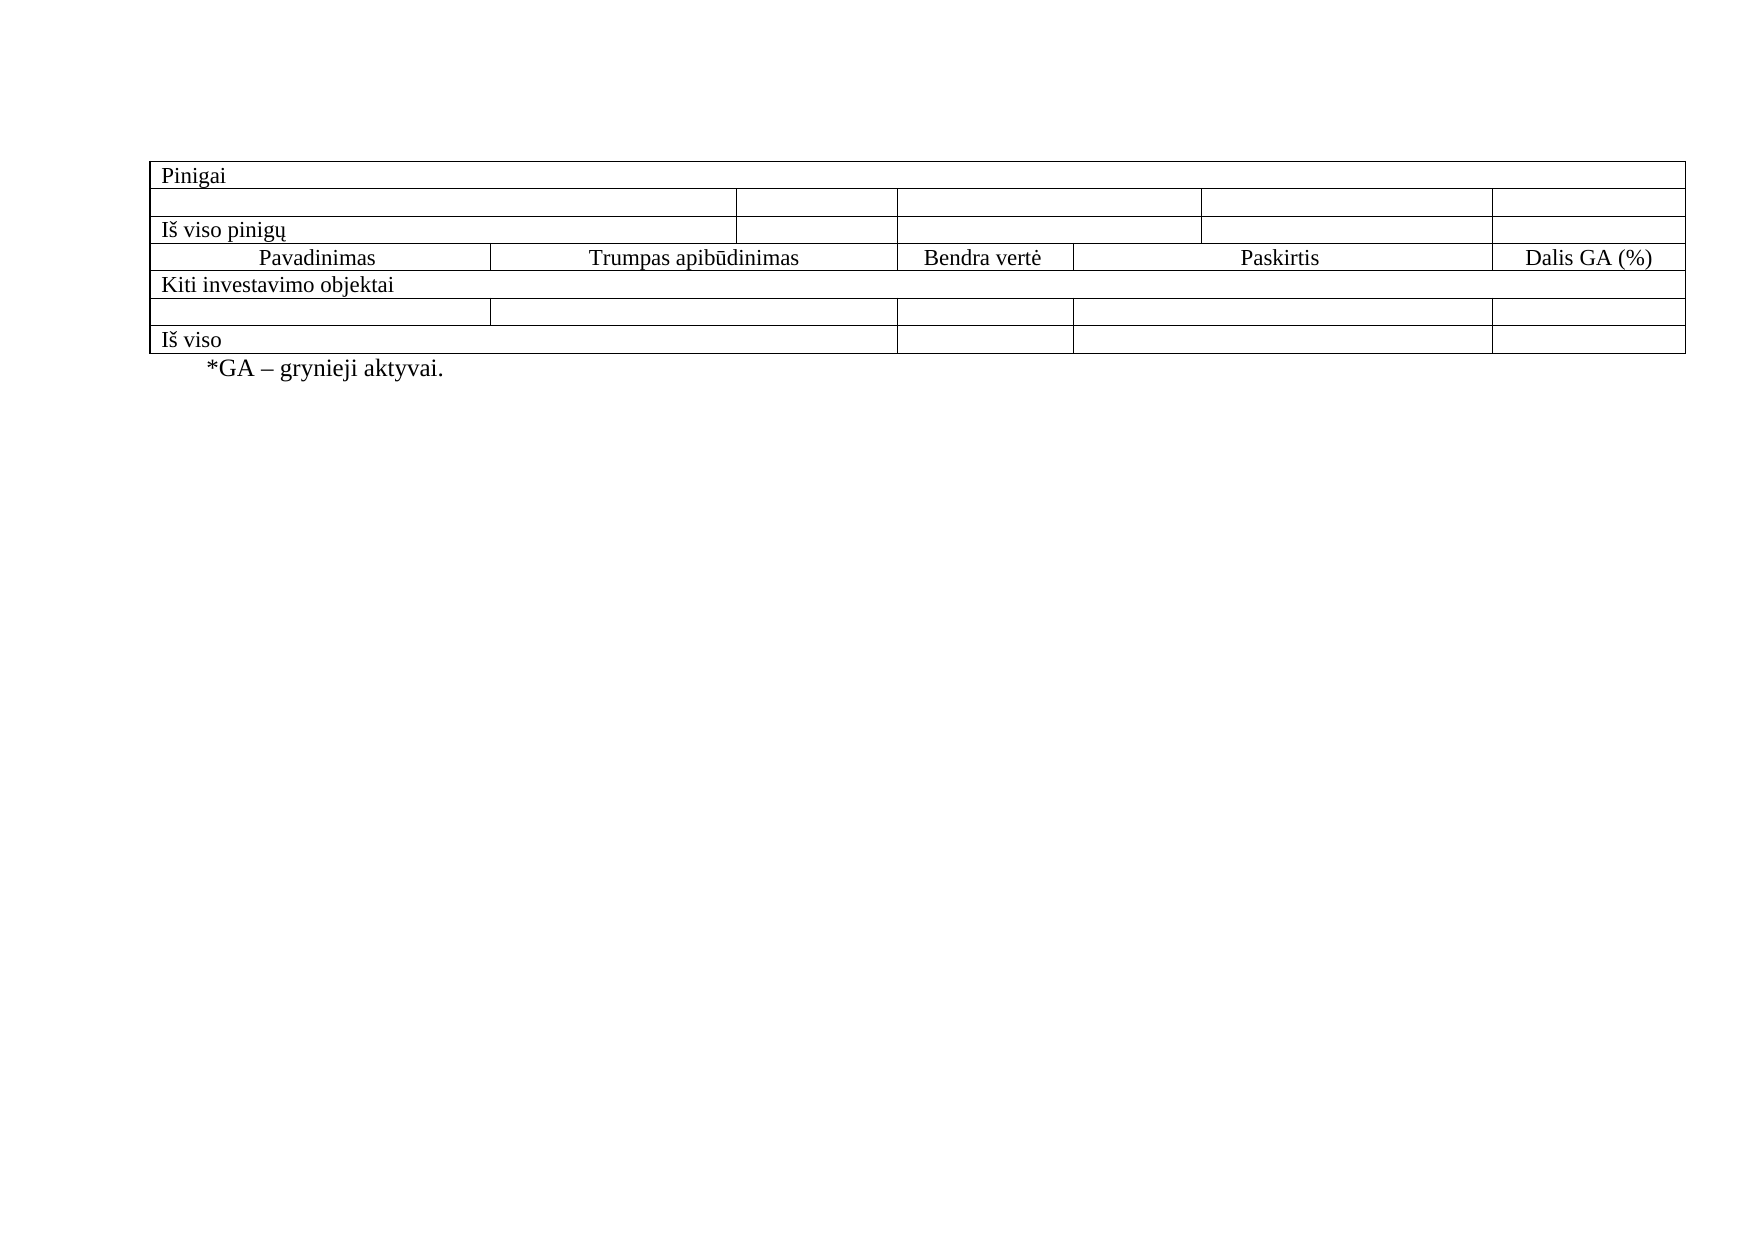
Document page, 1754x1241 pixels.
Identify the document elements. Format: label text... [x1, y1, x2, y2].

table_cell [898, 217, 1201, 243]
table_cell [151, 299, 490, 325]
table_cell [1493, 299, 1685, 325]
table_cell [1074, 299, 1492, 325]
text *GA – grynieji aktyvai. [150, 354, 1604, 382]
table_cell Iš viso pinigų [151, 217, 736, 243]
table_cell [1493, 326, 1685, 352]
table_cell [1202, 217, 1492, 243]
table_cell [151, 189, 736, 216]
table_cell Kiti investavimo objektai [151, 271, 1685, 298]
table_cell [1493, 217, 1685, 243]
table_cell [898, 326, 1073, 352]
table_cell Pinigai [151, 162, 1685, 188]
table_cell Paskirtis [1074, 244, 1492, 270]
table_cell Bendra vertė [898, 244, 1073, 270]
table_cell [898, 299, 1073, 325]
table_cell [1493, 189, 1685, 216]
table_cell [737, 189, 897, 216]
table_cell [1074, 326, 1492, 352]
table_cell [1202, 189, 1492, 216]
table_cell Dalis GA (%) [1493, 244, 1685, 270]
table_cell Iš viso [151, 326, 897, 352]
table_cell Pavadinimas [151, 244, 490, 270]
table_cell [491, 299, 897, 325]
table_cell [898, 189, 1201, 216]
table_cell [737, 217, 897, 243]
table_cell Trumpas apibūdinimas [491, 244, 897, 270]
